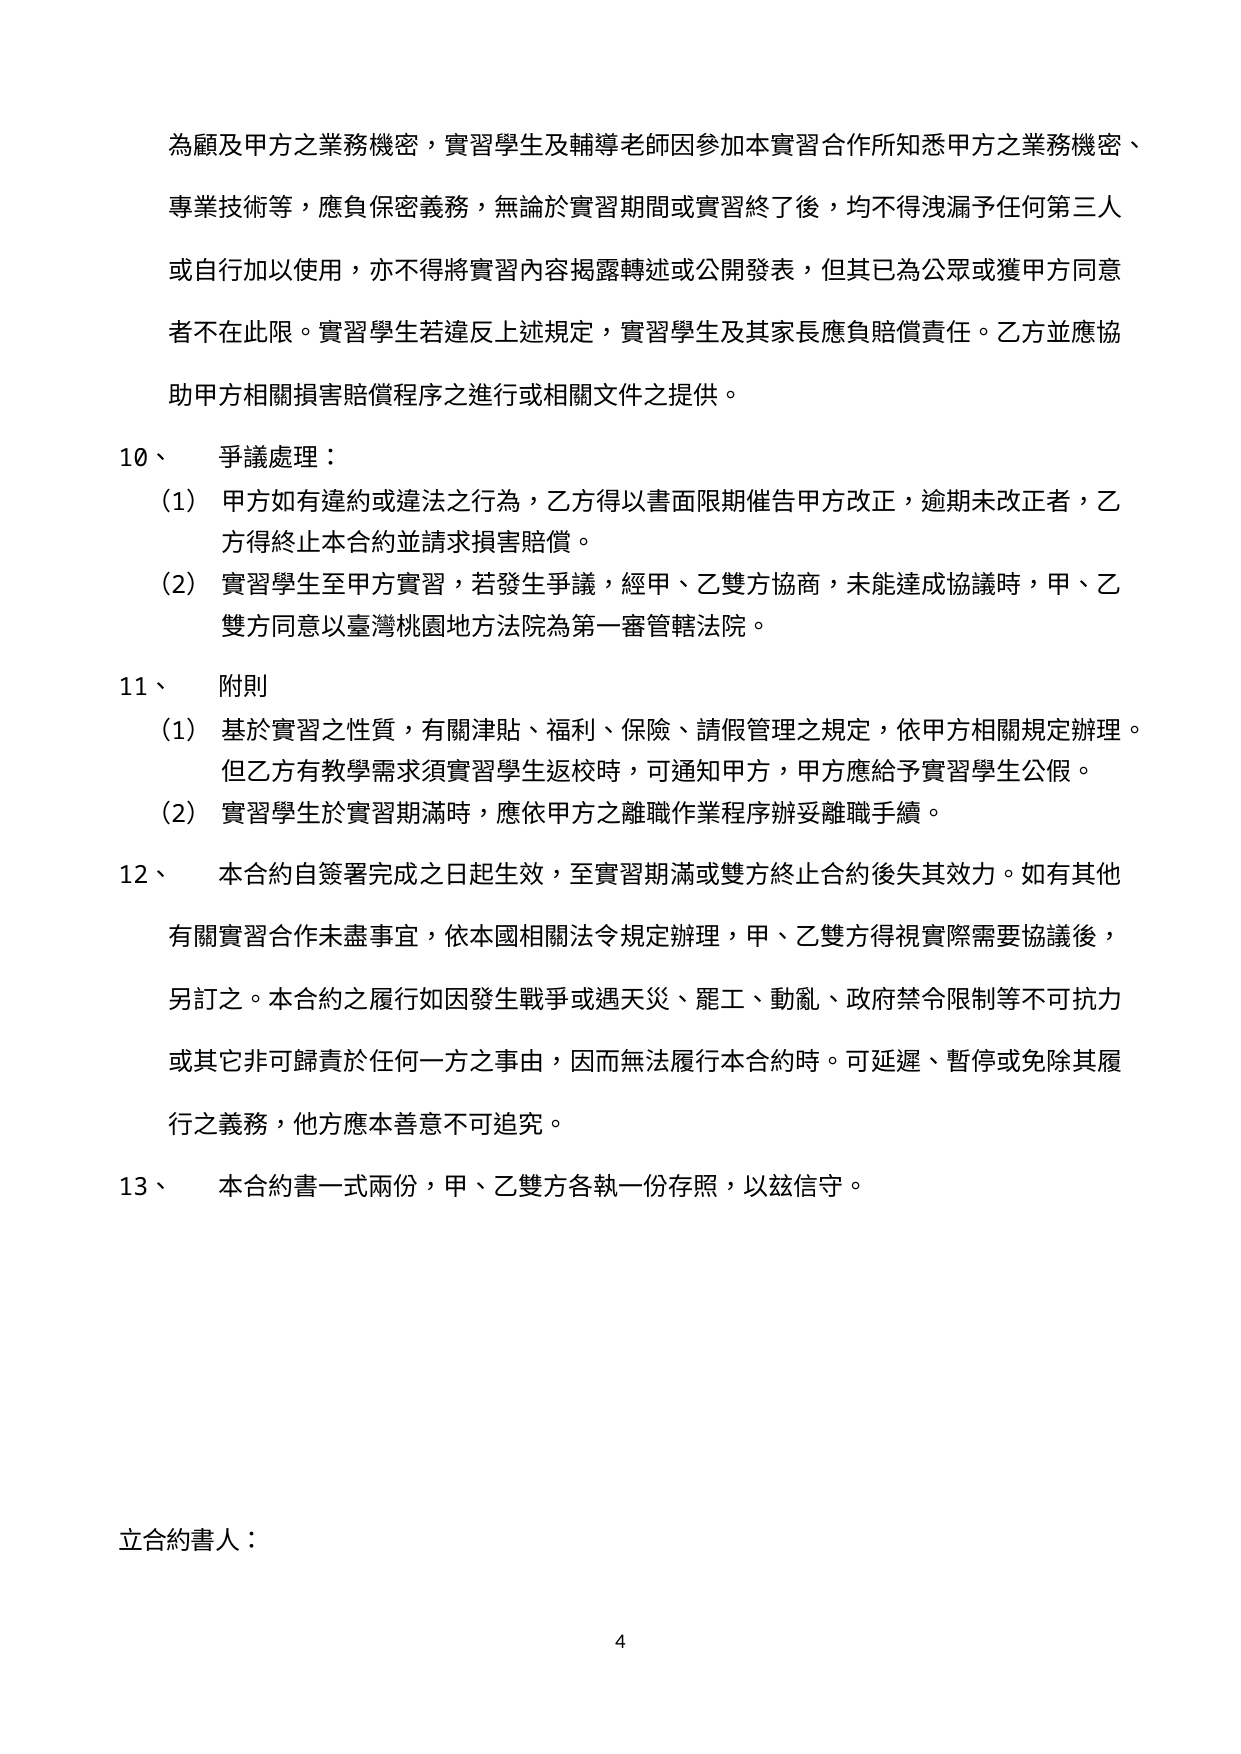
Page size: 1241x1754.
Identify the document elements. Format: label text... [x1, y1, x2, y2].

list 甲方如有違約或違法之行為，乙方得以書面限期催告甲方改正，逾期未改正者，乙方得終止本合約並請求損害賠償。 [146, 477, 1122, 560]
list 爭議處理： [118, 414, 1122, 477]
list 附則 [118, 643, 1122, 706]
list 基於實習之性質，有關津貼、福利、保險、請假管理之規定，依甲方相關規定辦理。但乙方有教學需求須實習學生返校時，可通知甲方，甲方應給予實習學生公假。 [146, 706, 1122, 789]
text 立合約書人： [118, 1524, 1122, 1556]
list 本合約書一式兩份，甲、乙雙方各執一份存照，以玆信守。 [118, 1143, 1122, 1206]
list 實習學生至甲方實習，若發生爭議，經甲、乙雙方協商，未能達成協議時，甲、乙雙方同意以臺灣桃園地方法院為第一審管轄法院。 [146, 560, 1122, 643]
text 為顧及甲方之業務機密，實習學生及輔導老師因參加本實習合作所知悉甲方之業務機密、專業技術等，應負保密義務，無論於實習期間或實習終了後，均不得洩漏予任何第三人或自行加以使用，亦不得將實習內容揭露轉述或公開發表，但其已為公眾或獲甲方同意者不在此限。實習學生若違反上述規定，實習學生及其家長應負賠償責任。乙方並應協助甲方相關損害賠償程序之進行或相關文件之提供。 [168, 102, 1122, 414]
list 實習學生於實習期滿時，應依甲方之離職作業程序辦妥離職手續。 [146, 789, 1122, 831]
list 本合約自簽署完成之日起生效，至實習期滿或雙方終止合約後失其效力。如有其他有關實習合作未盡事宜，依本國相關法令規定辦理，甲、乙雙方得視實際需要協議後，另訂之。本合約之履行如因發生戰爭或遇天災、罷工、動亂、政府禁令限制等不可抗力或其它非可歸責於任何一方之事由，因而無法履行本合約時。可延遲、暫停或免除其履行之義務，他方應本善意不可追究。 [118, 831, 1122, 1143]
